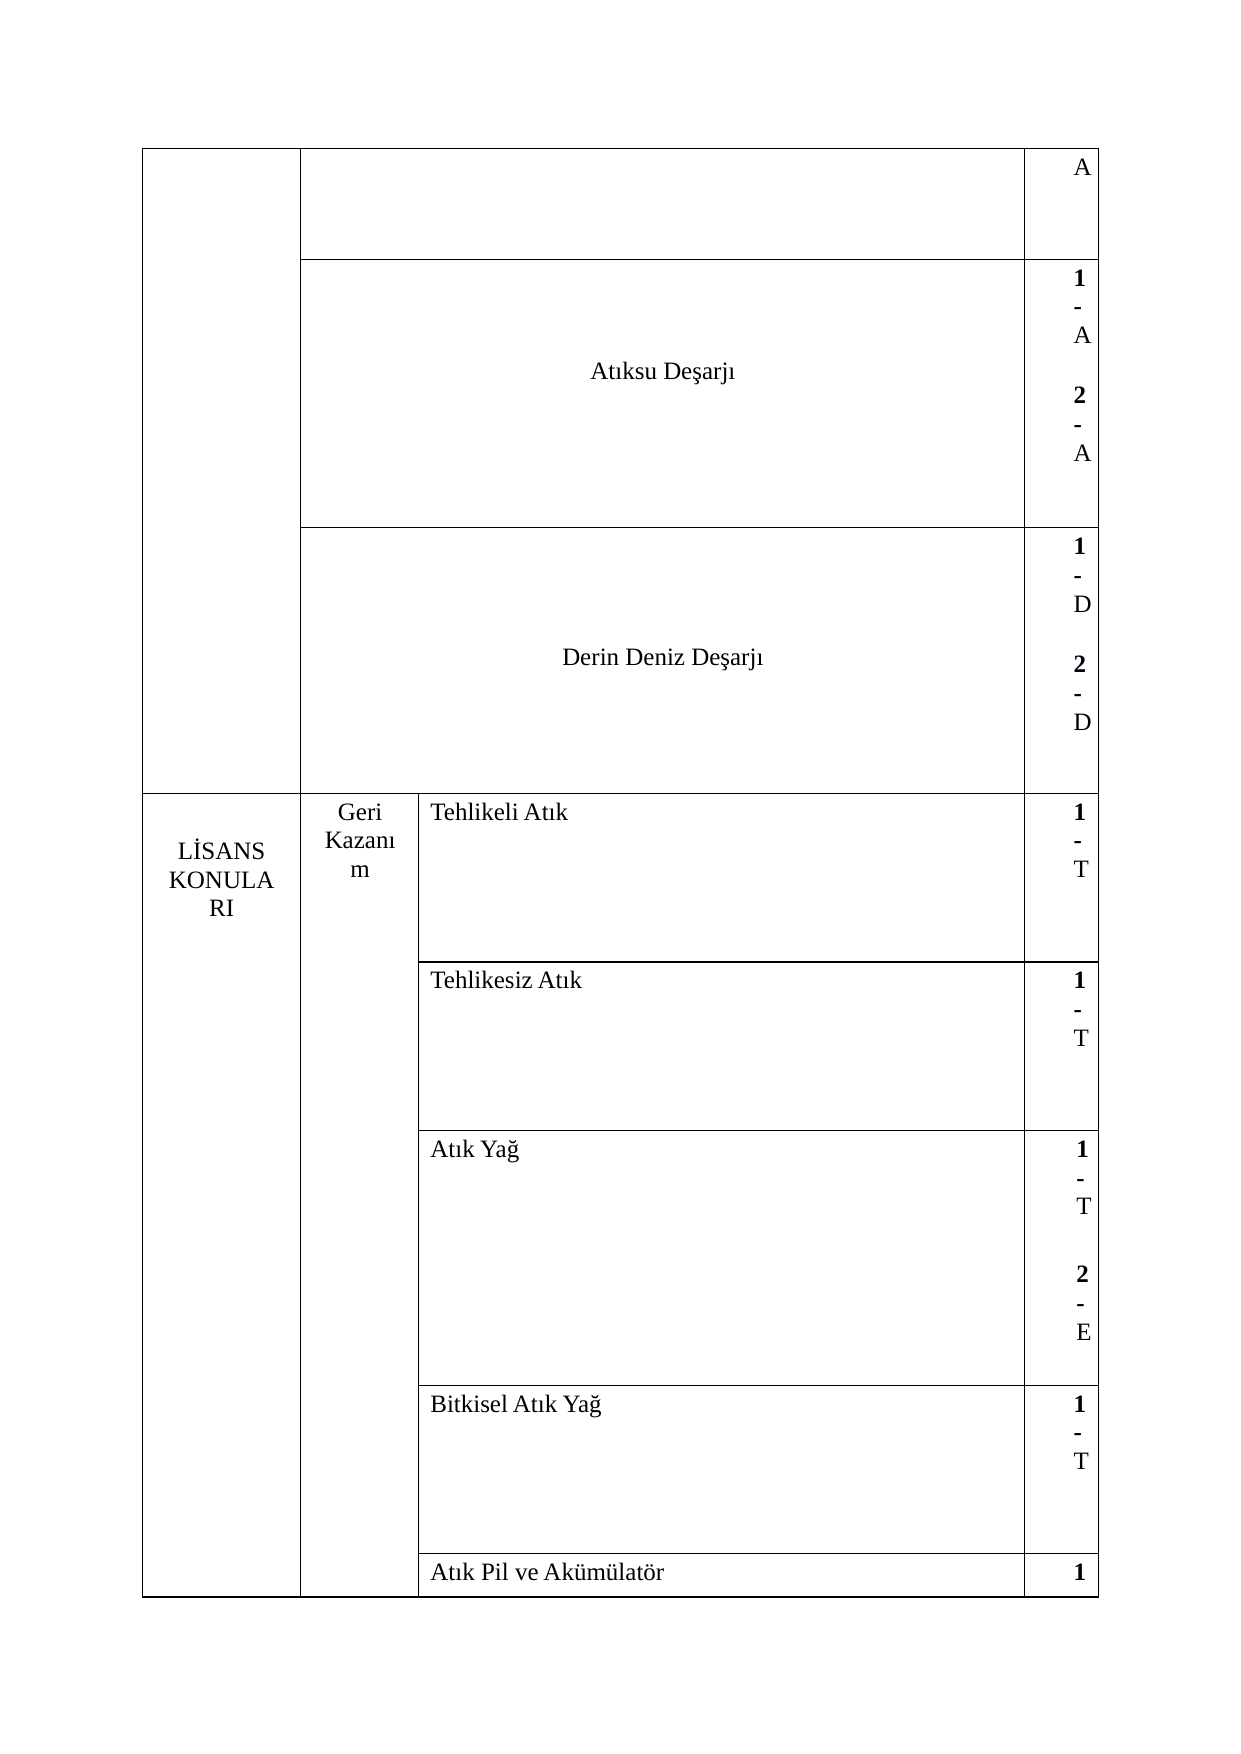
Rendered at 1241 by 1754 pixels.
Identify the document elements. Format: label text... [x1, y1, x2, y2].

table_cell Akustik Rapor [1025, 149, 1098, 259]
table_cell Teknik Uygunluk Raporu [1025, 963, 1098, 1130]
table_cell [301, 149, 1024, 259]
table_cell Tehlikeli Atık [419, 794, 1024, 961]
table_cell Teknik Uygunluk Raporu [1025, 794, 1098, 961]
table_cell Teknik Uygunluk Raporu [1025, 1554, 1098, 1596]
table_cell Geri Kazanım [301, 794, 418, 1596]
table_cell Atık Yağ [419, 1131, 1024, 1385]
table_cell Teknik Uygunluk Raporu [1025, 1386, 1098, 1553]
table_cell Bitkisel Atık Yağ [419, 1386, 1024, 1553]
table_cell Derin Deniz Deşarjı Teknik Bilgiler Listesi Derin Deniz Deşarjı Proje Onayı [1025, 528, 1098, 793]
table_cell Atıksu Deşarjı [301, 260, 1024, 527]
table_cell Derin Deniz Deşarjı [301, 528, 1024, 793]
table_cell LİSANS KONULARI [143, 794, 300, 1596]
table_cell Atıksu Deşarjı Teknik Bilgiler Listesi Atıksu Arıtma Tesisi Proje Onayı (27/4/2004 tarihinden sonra inşaatı başlamış atıksu arıtma tesisleri için) veya muaf olduğuna dair belge (27/4/2004 tarihten önce kurulan veya inşaatına başlanılan atıksu arıtma tesisleri için) veya Deşarj İzin Belgesi [1025, 260, 1098, 527]
table_cell Teknik Uygunluk Raporu Enerji Piyasası Düzenleme Kurumun’dan Alınan Madeni Yağ Lisansı veya Uygunluk Yazısı [1025, 1131, 1098, 1385]
table_cell Tehlikesiz Atık [419, 963, 1024, 1130]
table_cell Atık Pil ve Akümülatör [419, 1554, 1024, 1596]
table_cell [143, 149, 300, 793]
